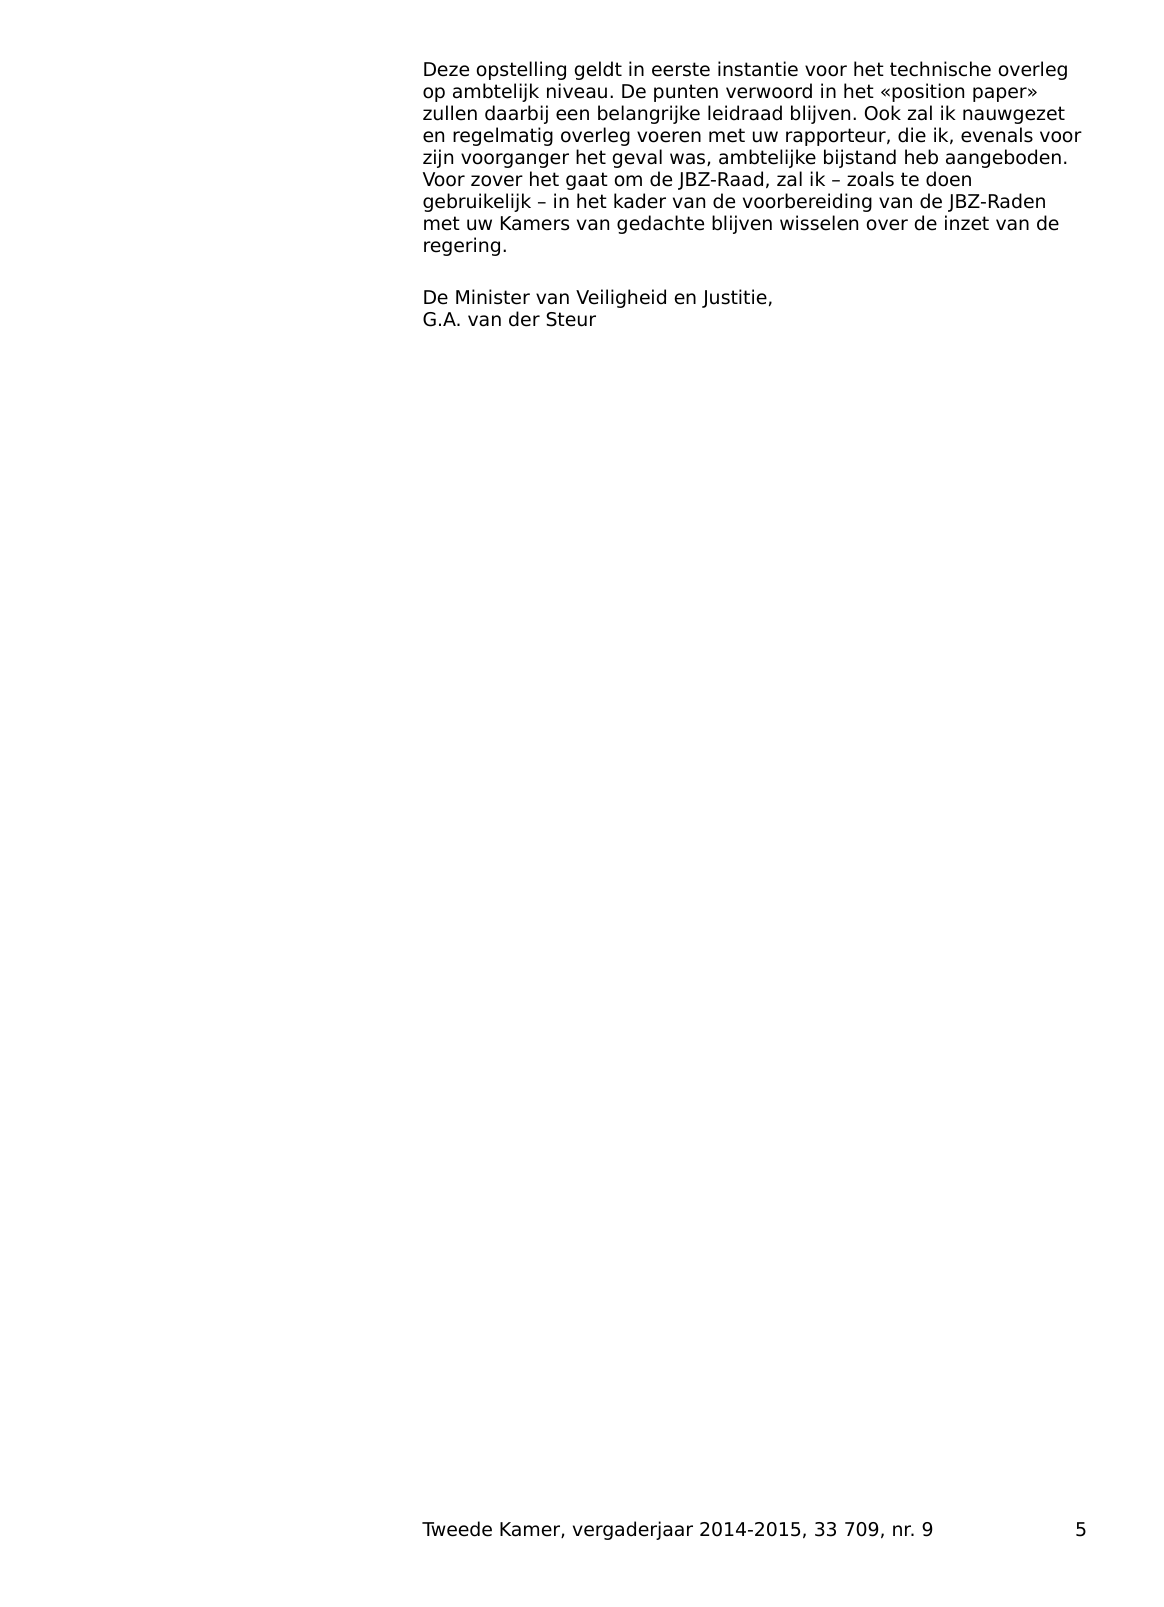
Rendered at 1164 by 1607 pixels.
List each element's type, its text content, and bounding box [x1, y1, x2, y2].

text Deze opstelling geldt in eerste instantie voor het technische overleg op ambtelijk niveau. De punten verwoord in het «position paper» zullen daarbij een belangrijke leidraad blijven. Ook zal ik nauwgezet en regelmatig overleg voeren met uw rapporteur, die ik, evenals voor zijn voorganger het geval was, ambtelijke bijstand heb aangeboden. Voor zover het gaat om de JBZ-Raad, zal ik – zoals te doen gebruikelijk – in het kader van de voorbereiding van de JBZ-Raden met uw Kamers van gedachte blijven wisselen over de inzet van de regering. [422, 59, 1087, 257]
text De Minister van Veiligheid en Justitie, G.A. van der Steur [422, 287, 1087, 331]
